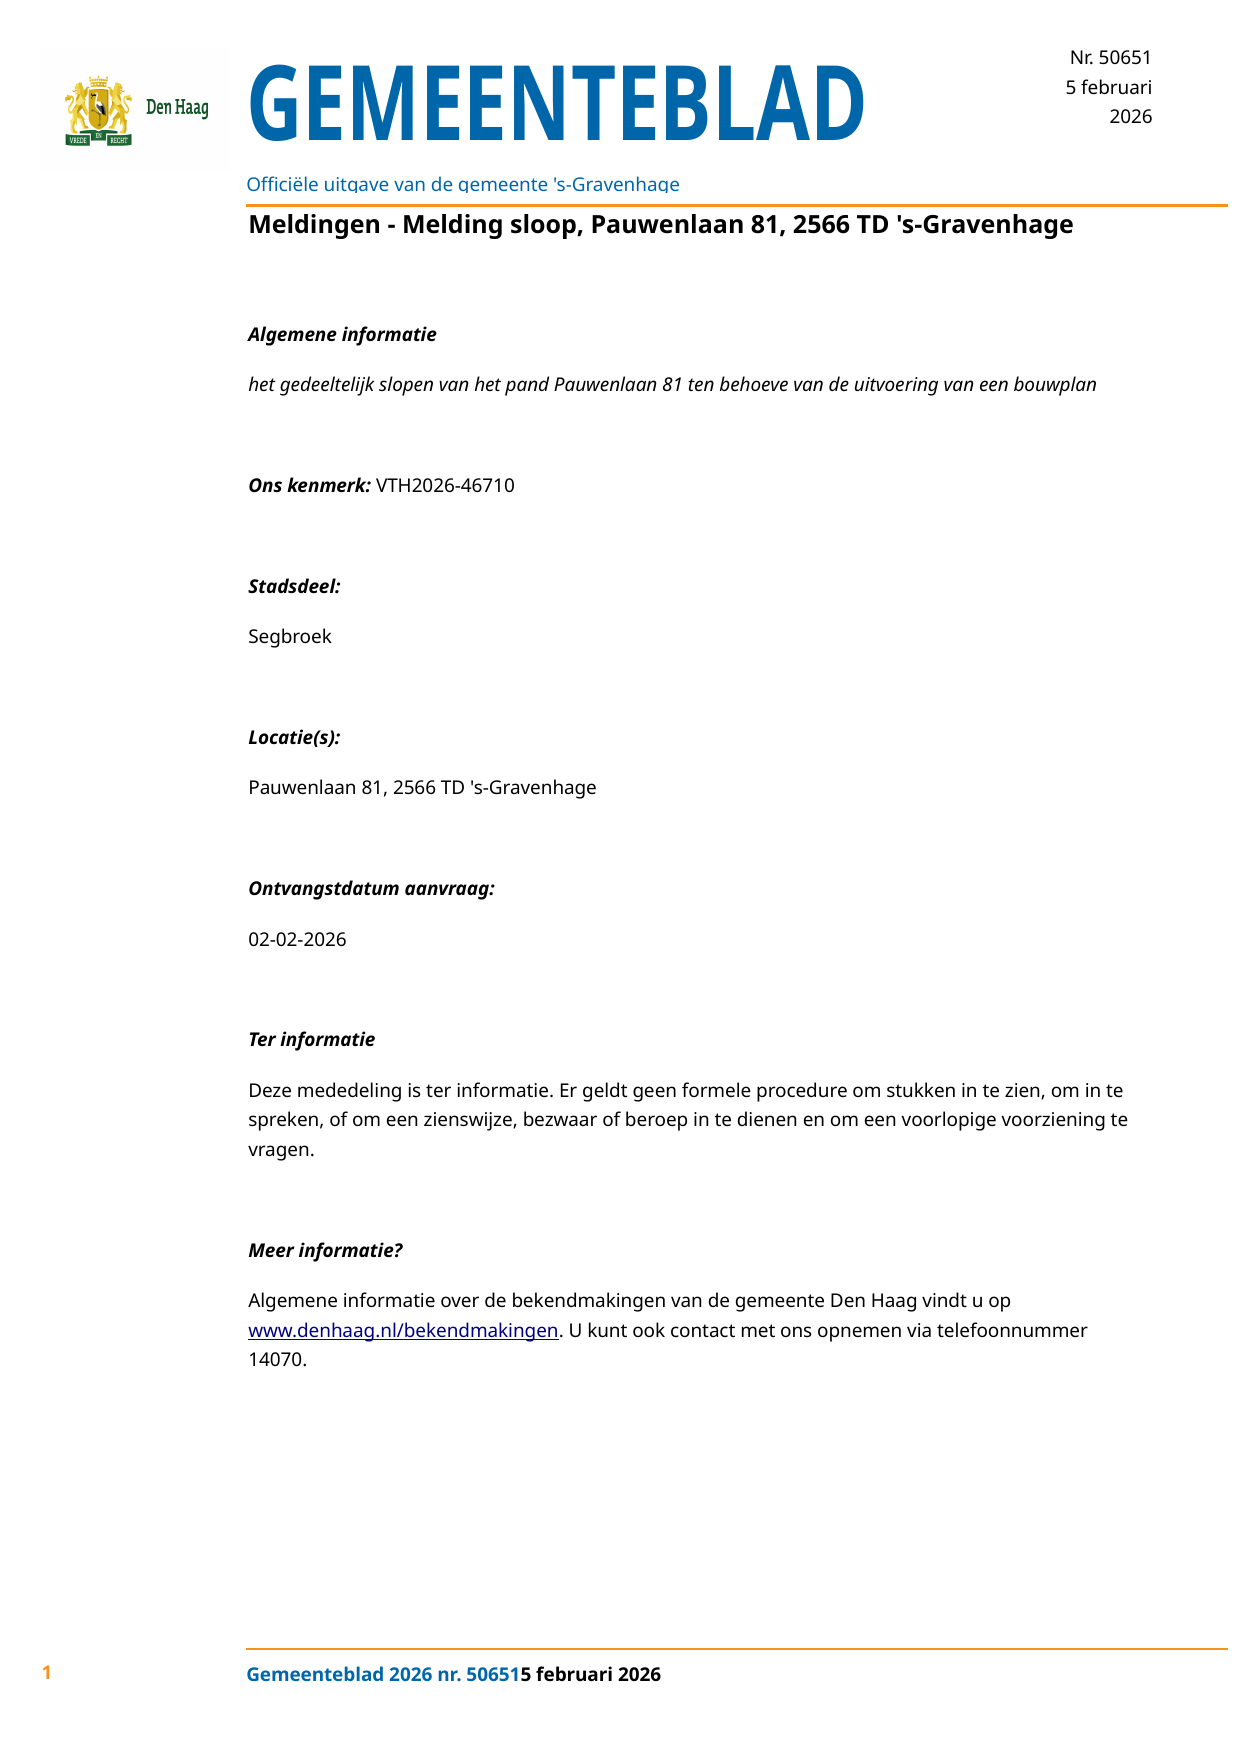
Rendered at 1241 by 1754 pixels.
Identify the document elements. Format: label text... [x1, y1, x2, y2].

text Meer informatie? [248, 1237, 1152, 1263]
picture [41, 47, 231, 172]
text het gedeeltelijk slopen van het pand Pauwenlaan 81 ten behoeve van de uitvoering van een bouwplan [248, 371, 1152, 397]
text Ons kenmerk: VTH2026-46710 [248, 472, 1152, 498]
text Algemene informatie over de bekendmakingen van de gemeente Den Haag vindt u op www.denhaag.nl/bekendmakingen. U kunt ook contact met ons opnemen via telefoonnummer 14070. [248, 1287, 1152, 1372]
text Meldingen - Melding sloop, Pauwenlaan 81, 2566 TD 's-Gravenhage [248, 207, 1152, 241]
text Ontvangstdatum aanvraag: [248, 875, 1152, 901]
text Locatie(s): [248, 724, 1152, 750]
text Stadsdeel: [248, 573, 1152, 598]
text Pauwenlaan 81, 2566 TD 's-Gravenhage [248, 774, 1152, 800]
text 02-02-2026 [248, 926, 1152, 951]
text Segbroek [248, 623, 1152, 649]
text Ter informatie [248, 1027, 1152, 1052]
text Algemene informatie [248, 321, 1152, 346]
text Deze mededeling is ter informatie. Er geldt geen formele procedure om stukken in te zien, om in te spreken, of om een zienswijze, bezwaar of beroep in te dienen en om een voorlopige voorziening te vragen. [248, 1077, 1152, 1162]
